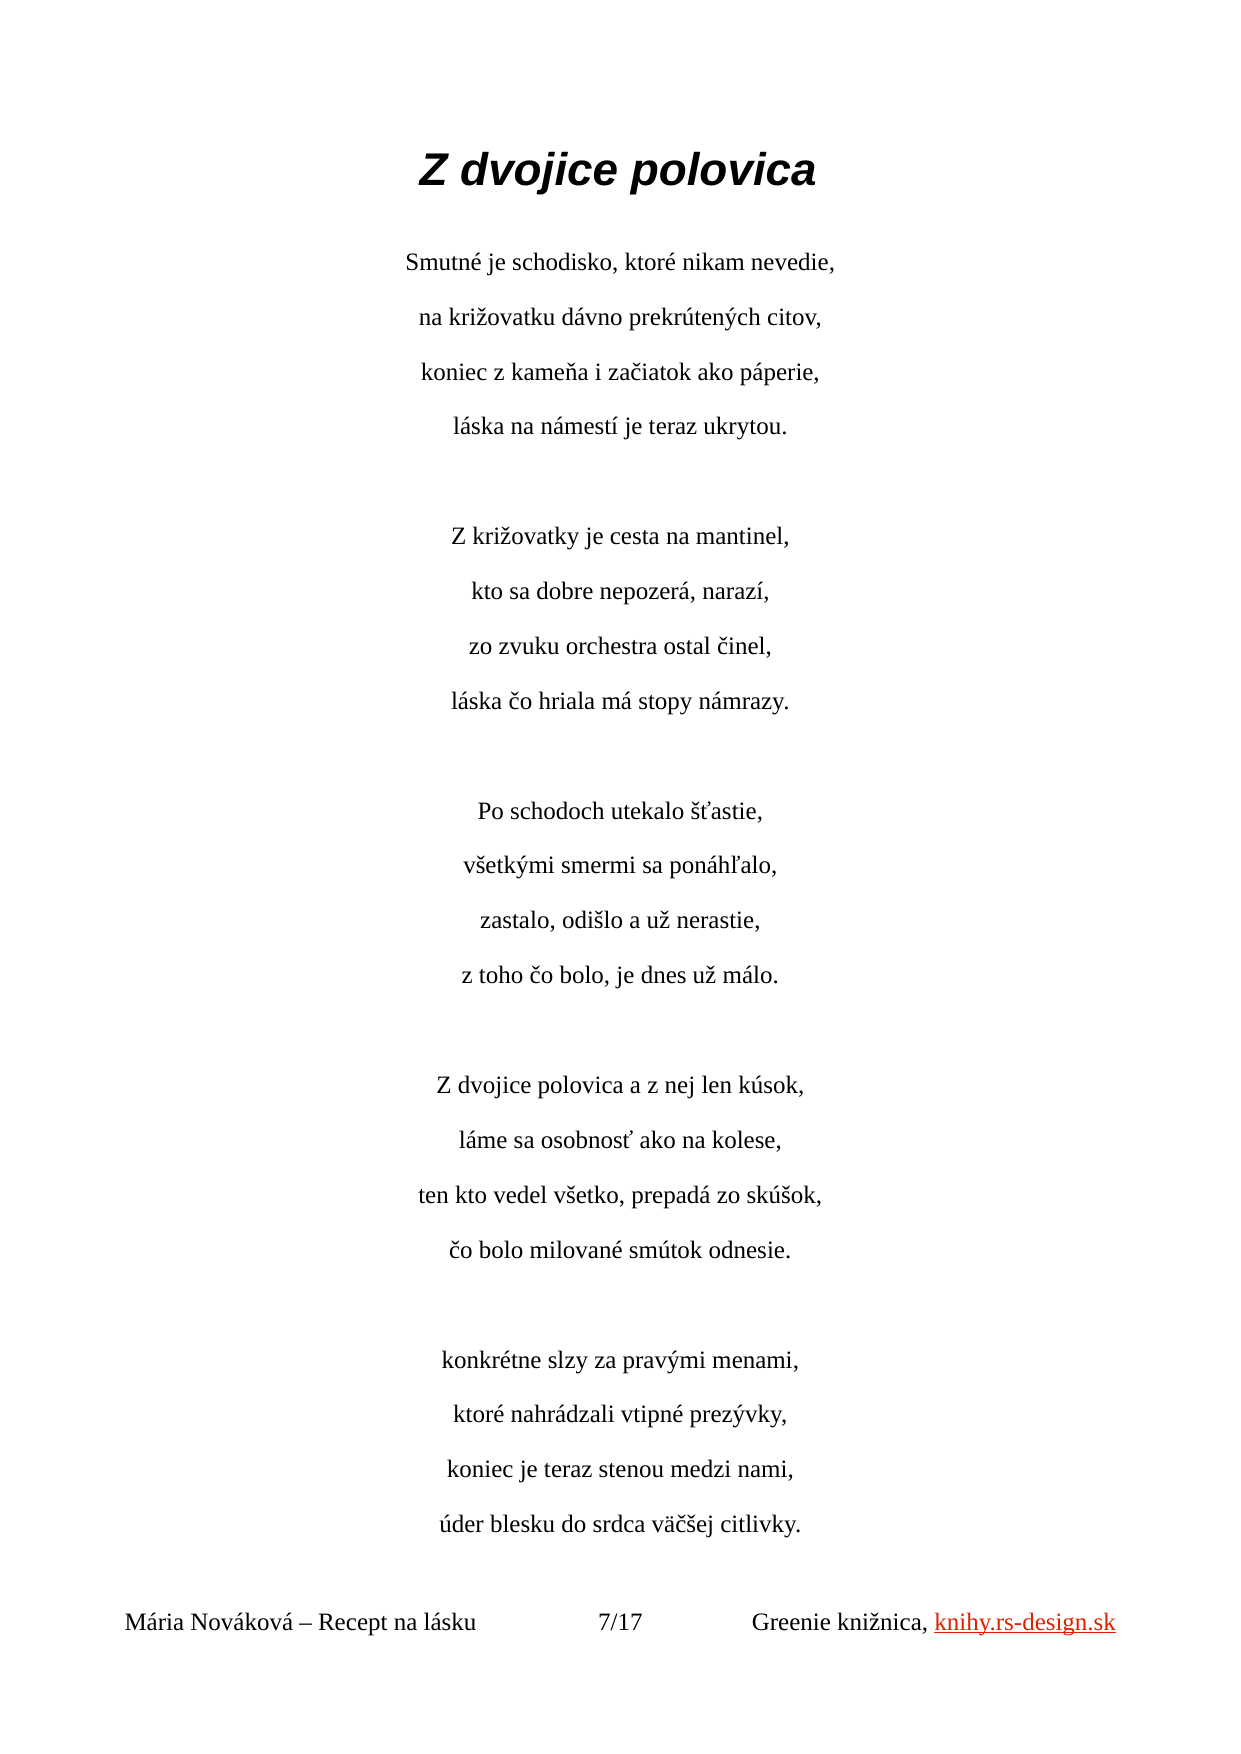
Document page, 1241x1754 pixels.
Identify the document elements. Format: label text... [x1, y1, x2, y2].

text z toho čo bolo, je dnes už málo. [118, 960, 1122, 989]
text láska čo hriala má stopy námrazy. [118, 686, 1122, 715]
text Po schodoch utekalo šťastie, [118, 796, 1122, 824]
text láska na námestí je teraz ukrytou. [118, 411, 1122, 440]
text na križovatku dávno prekrútených citov, [118, 302, 1122, 330]
text čo bolo milované smútok odnesie. [118, 1235, 1122, 1264]
text ten kto vedel všetko, prepadá zo skúšok, [118, 1180, 1122, 1209]
text všetkými smermi sa ponáhľalo, [118, 851, 1122, 879]
text konkrétne slzy za pravými menami, [118, 1345, 1122, 1373]
subtitle Z dvojice polovica [118, 143, 1122, 196]
text Z križovatky je cesta na mantinel, [118, 521, 1122, 550]
text Z dvojice polovica a z nej len kúsok, [118, 1070, 1122, 1099]
text kto sa dobre nepozerá, narazí, [118, 576, 1122, 605]
text láme sa osobnosť ako na kolese, [118, 1125, 1122, 1154]
text koniec je teraz stenou medzi nami, [118, 1454, 1122, 1483]
text koniec z kameňa i začiatok ako páperie, [118, 357, 1122, 385]
text úder blesku do srdca väčšej citlivky. [118, 1509, 1122, 1538]
text ktoré nahrádzali vtipné prezývky, [118, 1399, 1122, 1428]
text zastalo, odišlo a už nerastie, [118, 906, 1122, 934]
text Smutné je schodisko, ktoré nikam nevedie, [118, 247, 1122, 276]
text zo zvuku orchestra ostal činel, [118, 631, 1122, 660]
